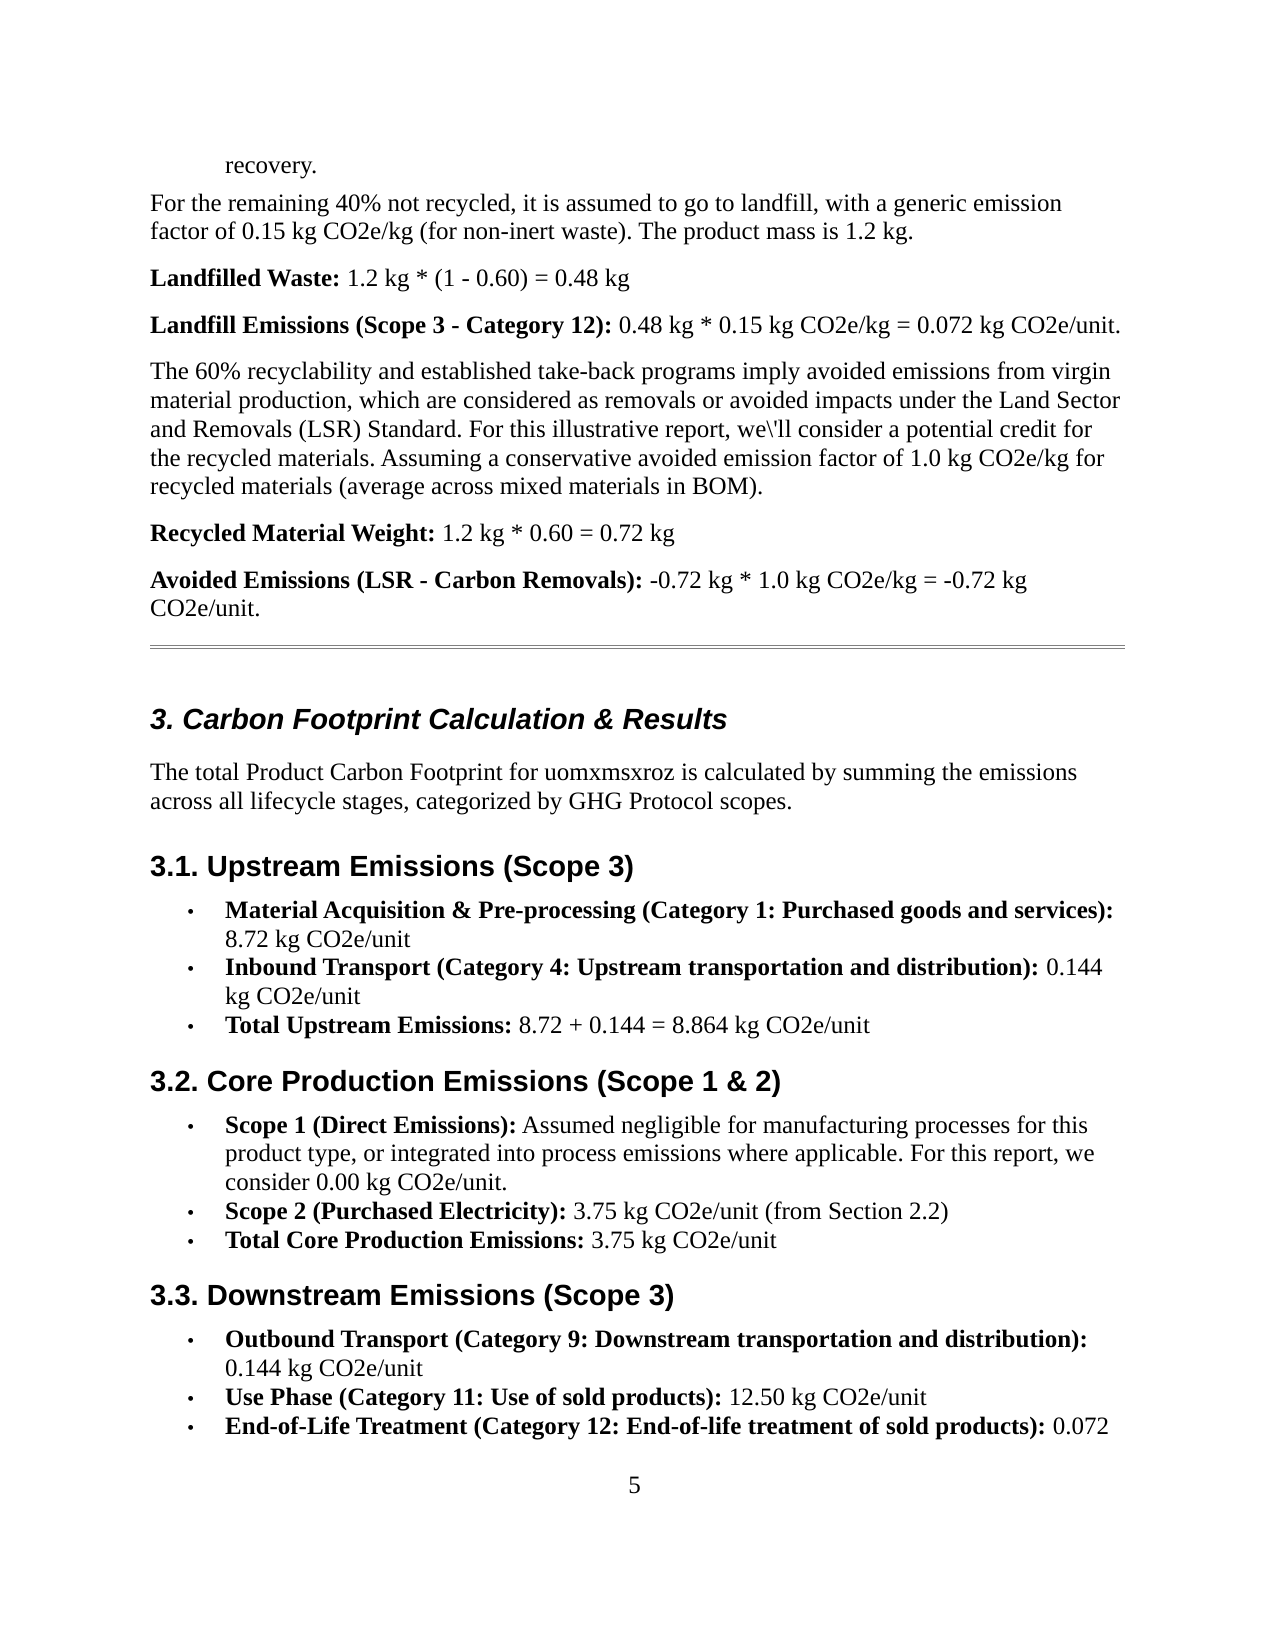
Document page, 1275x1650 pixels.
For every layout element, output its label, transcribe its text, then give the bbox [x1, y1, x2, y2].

list Material Acquisition & Pre-processing (Category 1: Purchased goods and services): 8.72 kg CO2e/unit [187, 895, 1125, 952]
list Inbound Transport (Category 4: Upstream transportation and distribution): 0.144 kg CO2e/unit [187, 952, 1125, 1010]
list Total Upstream Emissions: 8.72 + 0.144 = 8.864 kg CO2e/unit [187, 1010, 1125, 1039]
list End-of-Life Treatment (Category 12: End-of-life treatment of sold products): 0.072 [187, 1411, 1125, 1439]
text Avoided Emissions (LSR - Carbon Removals): -0.72 kg * 1.0 kg CO2e/kg = -0.72 kg CO2e/unit. [150, 565, 1125, 622]
subtitle 3. Carbon Footprint Calculation & Results [150, 702, 1125, 736]
list Use Phase (Category 11: Use of sold products): 12.50 kg CO2e/unit [187, 1382, 1125, 1411]
list Outbound Transport (Category 9: Downstream transportation and distribution): 0.144 kg CO2e/unit [187, 1324, 1125, 1382]
list Scope 1 (Direct Emissions): Assumed negligible for manufacturing processes for this product type, or integrated into process emissions where applicable. For this report, we consider 0.00 kg CO2e/unit. [187, 1110, 1125, 1196]
list Scope 2 (Purchased Electricity): 3.75 kg CO2e/unit (from Section 2.2) [187, 1196, 1125, 1225]
subtitle 3.2. Core Production Emissions (Scope 1 & 2) [150, 1064, 1125, 1097]
text The 60% recyclability and established take-back programs imply avoided emissions from virgin material production, which are considered as removals or avoided impacts under the Land Sector and Removals (LSR) Standard. For this illustrative report, we\'ll consider a potential credit for the recycled materials. Assuming a conservative avoided emission factor of 1.0 kg CO2e/kg for recycled materials (average across mixed materials in BOM). [150, 356, 1125, 500]
subtitle 3.1. Upstream Emissions (Scope 3) [150, 849, 1125, 882]
text Recycled Material Weight: 1.2 kg * 0.60 = 0.72 kg [150, 518, 1125, 547]
list Total Core Production Emissions: 3.75 kg CO2e/unit [187, 1225, 1125, 1253]
text Landfill Emissions (Scope 3 - Category 12): 0.48 kg * 0.15 kg CO2e/kg = 0.072 kg CO2e/unit. [150, 310, 1125, 338]
text For the remaining 40% not recycled, it is assumed to go to landfill, with a generic emission factor of 0.15 kg CO2e/kg (for non-inert waste). The product mass is 1.2 kg. [150, 188, 1125, 245]
text Landfilled Waste: 1.2 kg * (1 - 0.60) = 0.48 kg [150, 263, 1125, 292]
subtitle 3.3. Downstream Emissions (Scope 3) [150, 1278, 1125, 1312]
text The total Product Carbon Footprint for uomxmsxroz is calculated by summing the emissions across all lifecycle stages, categorized by GHG Protocol scopes. [150, 757, 1125, 815]
list recovery. [187, 150, 1125, 179]
